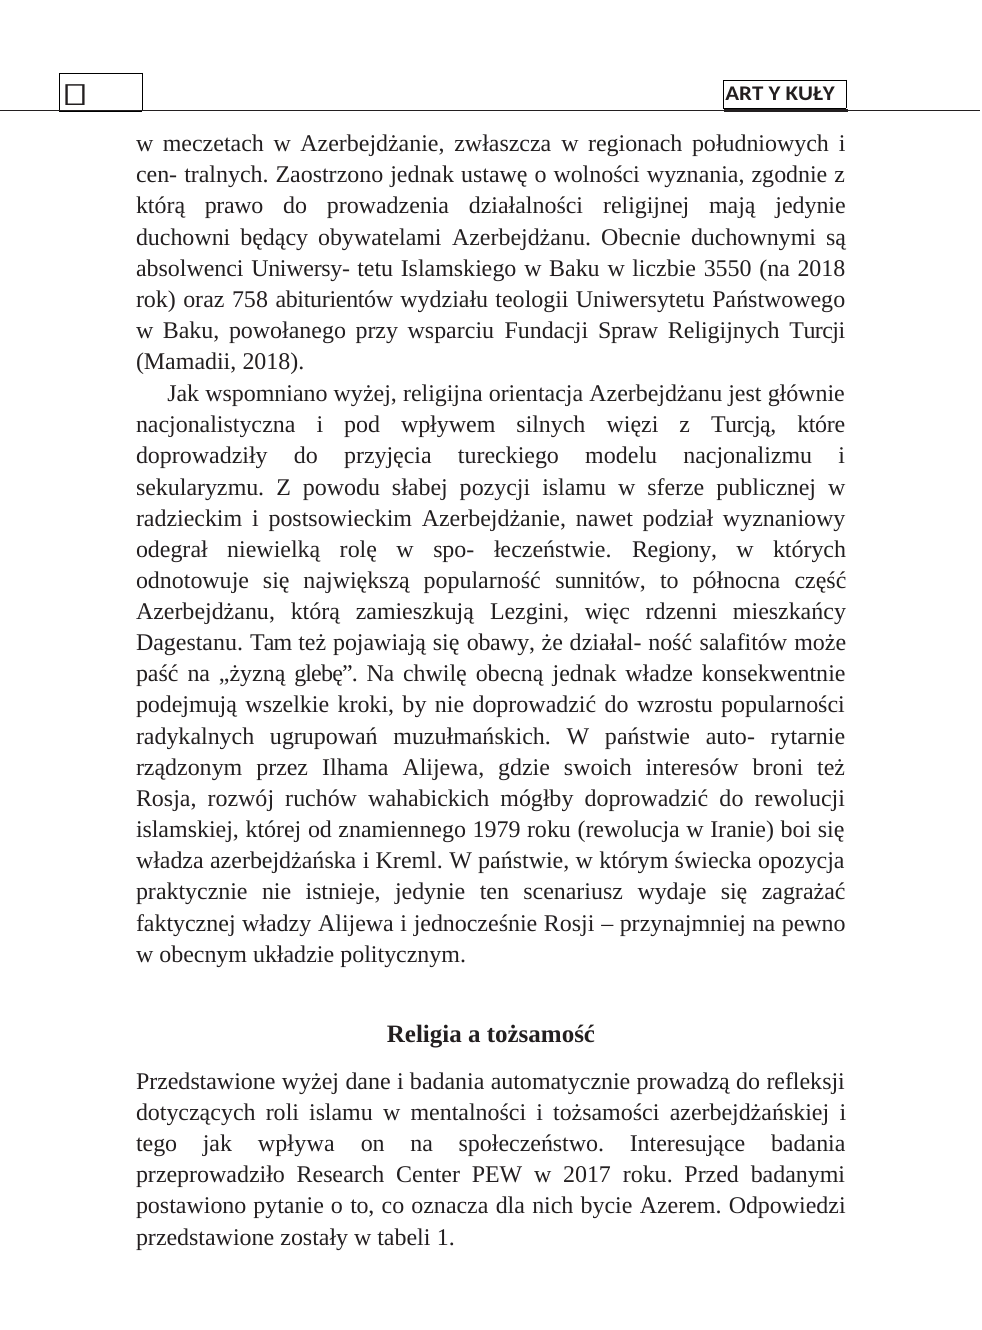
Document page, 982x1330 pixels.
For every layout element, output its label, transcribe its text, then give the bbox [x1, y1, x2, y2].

subtitle Religia a tożsamość [345, 1019, 636, 1048]
text Jak wspomniano wyżej, religijna orientacja Azerbejdżanu jest głównie nacjonalistyczna i pod wpływem silnych więzi z Turcją, które doprowadziły do przyjęcia tureckiego modelu nacjonalizmu i sekularyzmu. Z powodu słabej pozycji islamu w sferze publicznej w radzieckim i postsowieckim Azerbejdżanie, nawet podział wyznaniowy odegrał niewielką rolę w spo- łeczeństwie. Regiony, w których odnotowuje się największą popularność sunnitów, to północna część Azerbejdżanu, którą zamieszkują Lezgini, więc rdzenni mieszkańcy Dagestanu. Tam też pojawiają się obawy, że działal- ność salafitów może paść na „żyzną glebę”. Na chwilę obecną jednak władze konsekwentnie podejmują wszelkie kroki, by nie doprowadzić do wzrostu popularności radykalnych ugrupowań muzułmańskich. W państwie auto- rytarnie rządzonym przez Ilhama Alijewa, gdzie swoich interesów broni też Rosja, rozwój ruchów wahabickich mógłby doprowadzić do rewolucji islamskiej, której od znamiennego 1979 roku (rewolucja w Iranie) boi się władza azerbejdżańska i Kreml. W państwie, w którym świecka opozycja praktycznie nie istnieje, jedynie ten scenariusz wydaje się zagrażać faktycznej władzy Alijewa i jednocześnie Rosji – przynajmniej na pewno w obecnym układzie politycznym. [136, 379, 846, 967]
text Przedstawione wyżej dane i badania automatycznie prowadzą do refleksji dotyczących roli islamu w mentalności i tożsamości azerbejdżańskiej i tego jak wpływa on na społeczeństwo. Interesujące badania przeprowadziło Research Center PEW w 2017 roku. Przed badanymi postawiono pytanie o to, co oznacza dla nich bycie Azerem. Odpowiedzi przedstawione zostały w tabeli 1. [136, 1067, 846, 1250]
text w meczetach w Azerbejdżanie, zwłaszcza w regionach południowych i cen- tralnych. Zaostrzono jednak ustawę o wolności wyznania, zgodnie z którą prawo do prowadzenia działalności religijnej mają jedynie duchowni będący obywatelami Azerbejdżanu. Obecnie duchownymi są absolwenci Uniwersy- tetu Islamskiego w Baku w liczbie 3550 (na 2018 rok) oraz 758 abiturientów wydziału teologii Uniwersytetu Państwowego w Baku, powołanego przy wsparciu Fundacji Spraw Religijnych Turcji (Mamadii, 2018). [136, 129, 846, 375]
